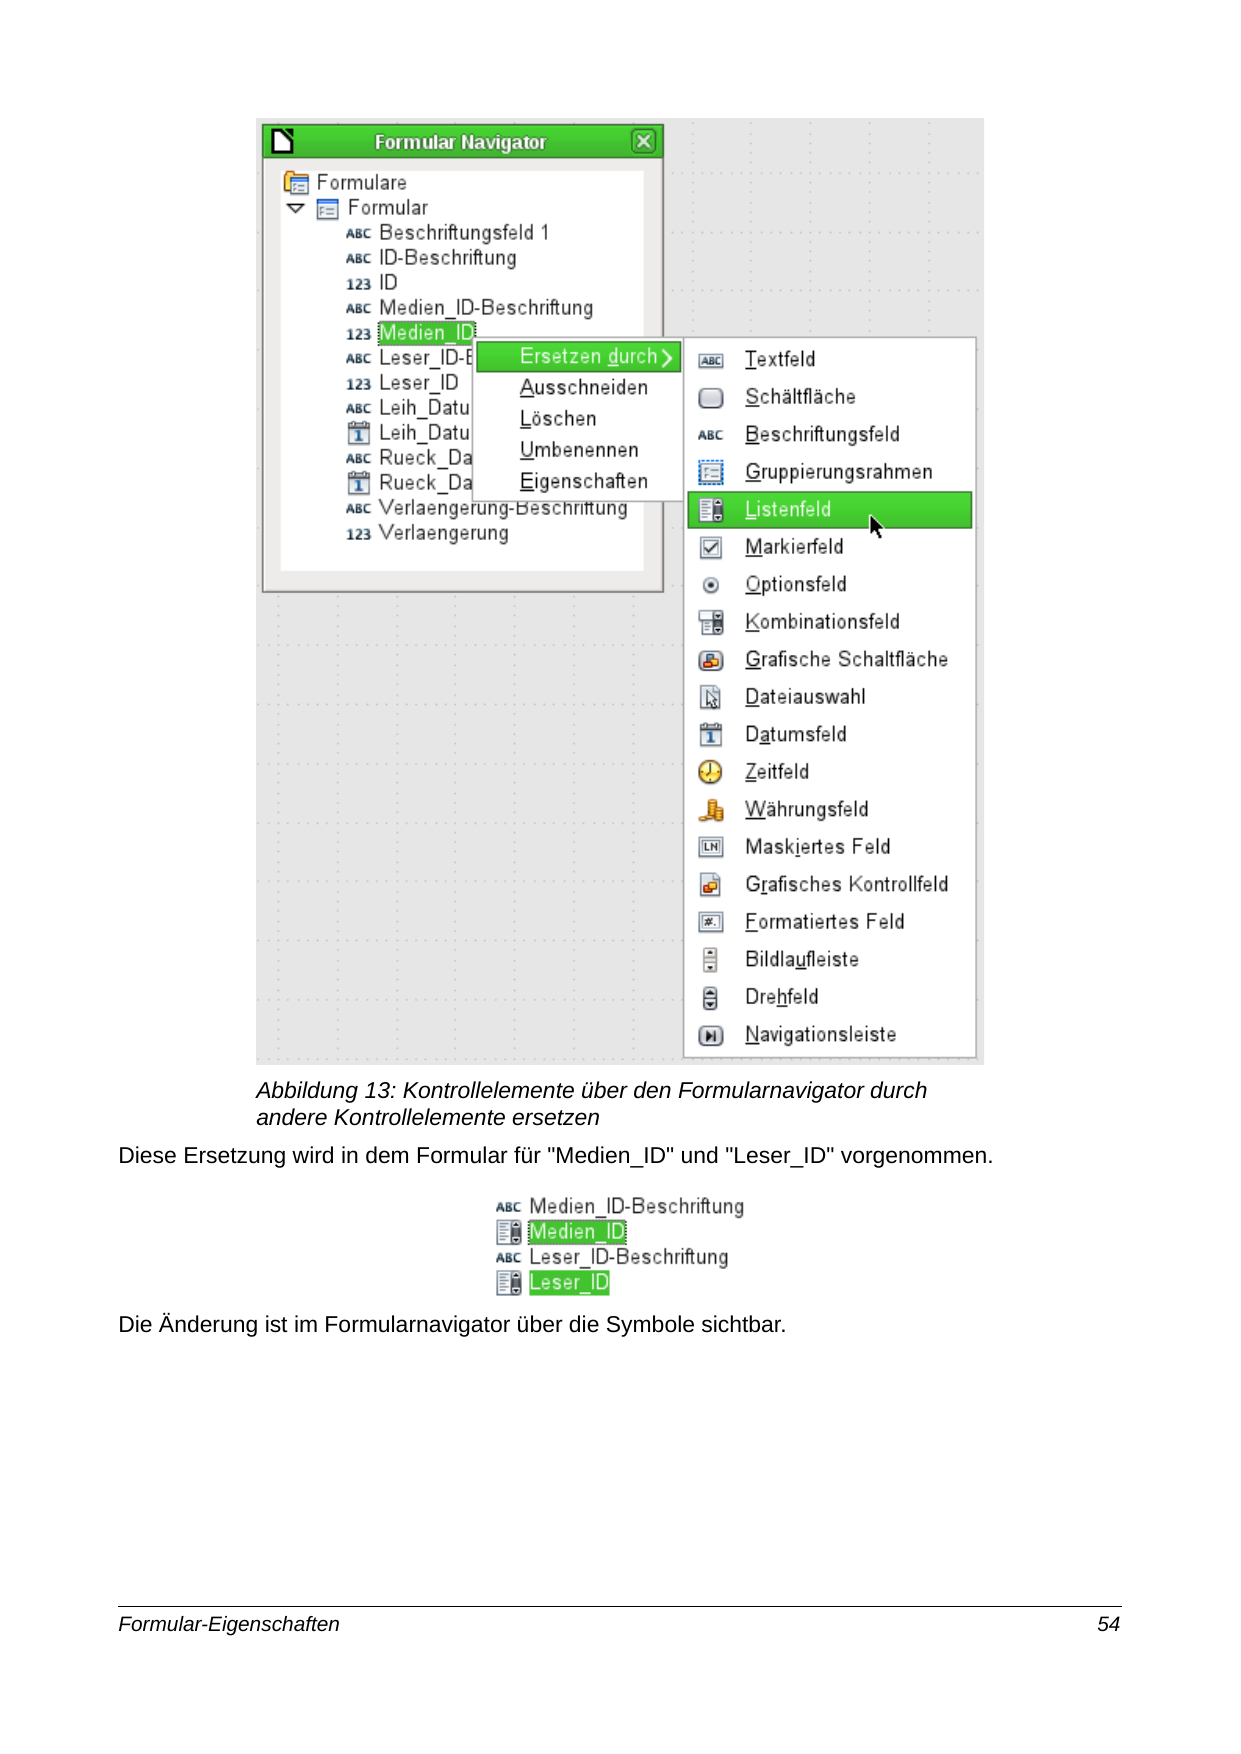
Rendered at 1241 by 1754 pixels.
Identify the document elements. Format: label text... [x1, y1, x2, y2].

picture [256, 118, 985, 1065]
text Abbildung 13: Kontrollelemente über den Formularnavigator durch andere Kontrollelemente ersetzen [256, 1077, 984, 1130]
text Die Änderung ist im Formularnavigator über die Symbole sichtbar. [118, 1311, 1122, 1337]
picture [492, 1193, 748, 1299]
text Diese Ersetzung wird in dem Formular für "Medien_ID" und "Leser_ID" vorgenommen. [118, 1142, 1122, 1169]
